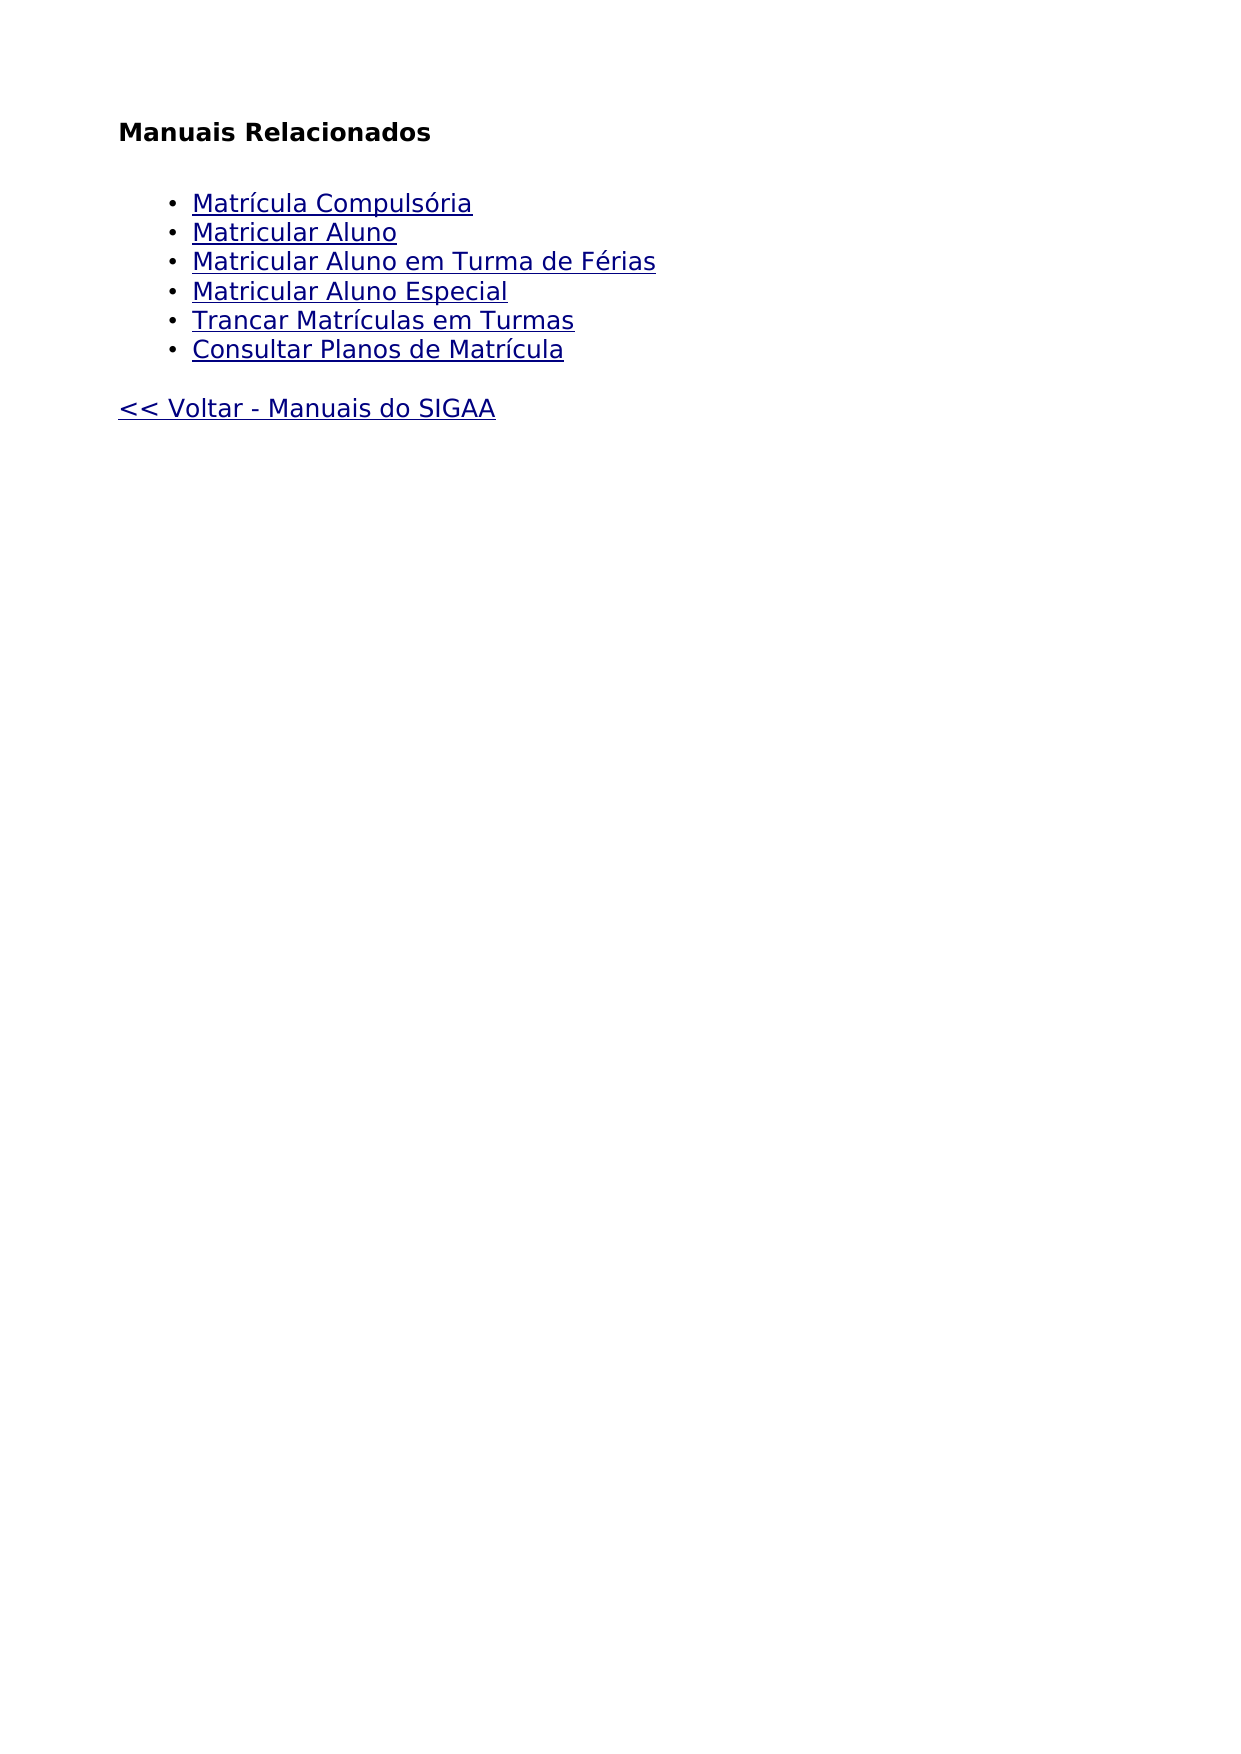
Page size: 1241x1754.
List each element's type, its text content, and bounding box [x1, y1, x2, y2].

list Matricular Aluno [177, 218, 1122, 248]
list Trancar Matrículas em Turmas [177, 306, 1122, 335]
list Matricular Aluno em Turma de Férias [177, 248, 1122, 277]
list Matrícula Compulsória [177, 189, 1122, 218]
list Consultar Planos de Matrícula [177, 335, 1122, 364]
subtitle Manuais Relacionados [118, 118, 1122, 147]
text << Voltar - Manuais do SIGAA [118, 394, 1122, 423]
list Matricular Aluno Especial [177, 277, 1122, 306]
